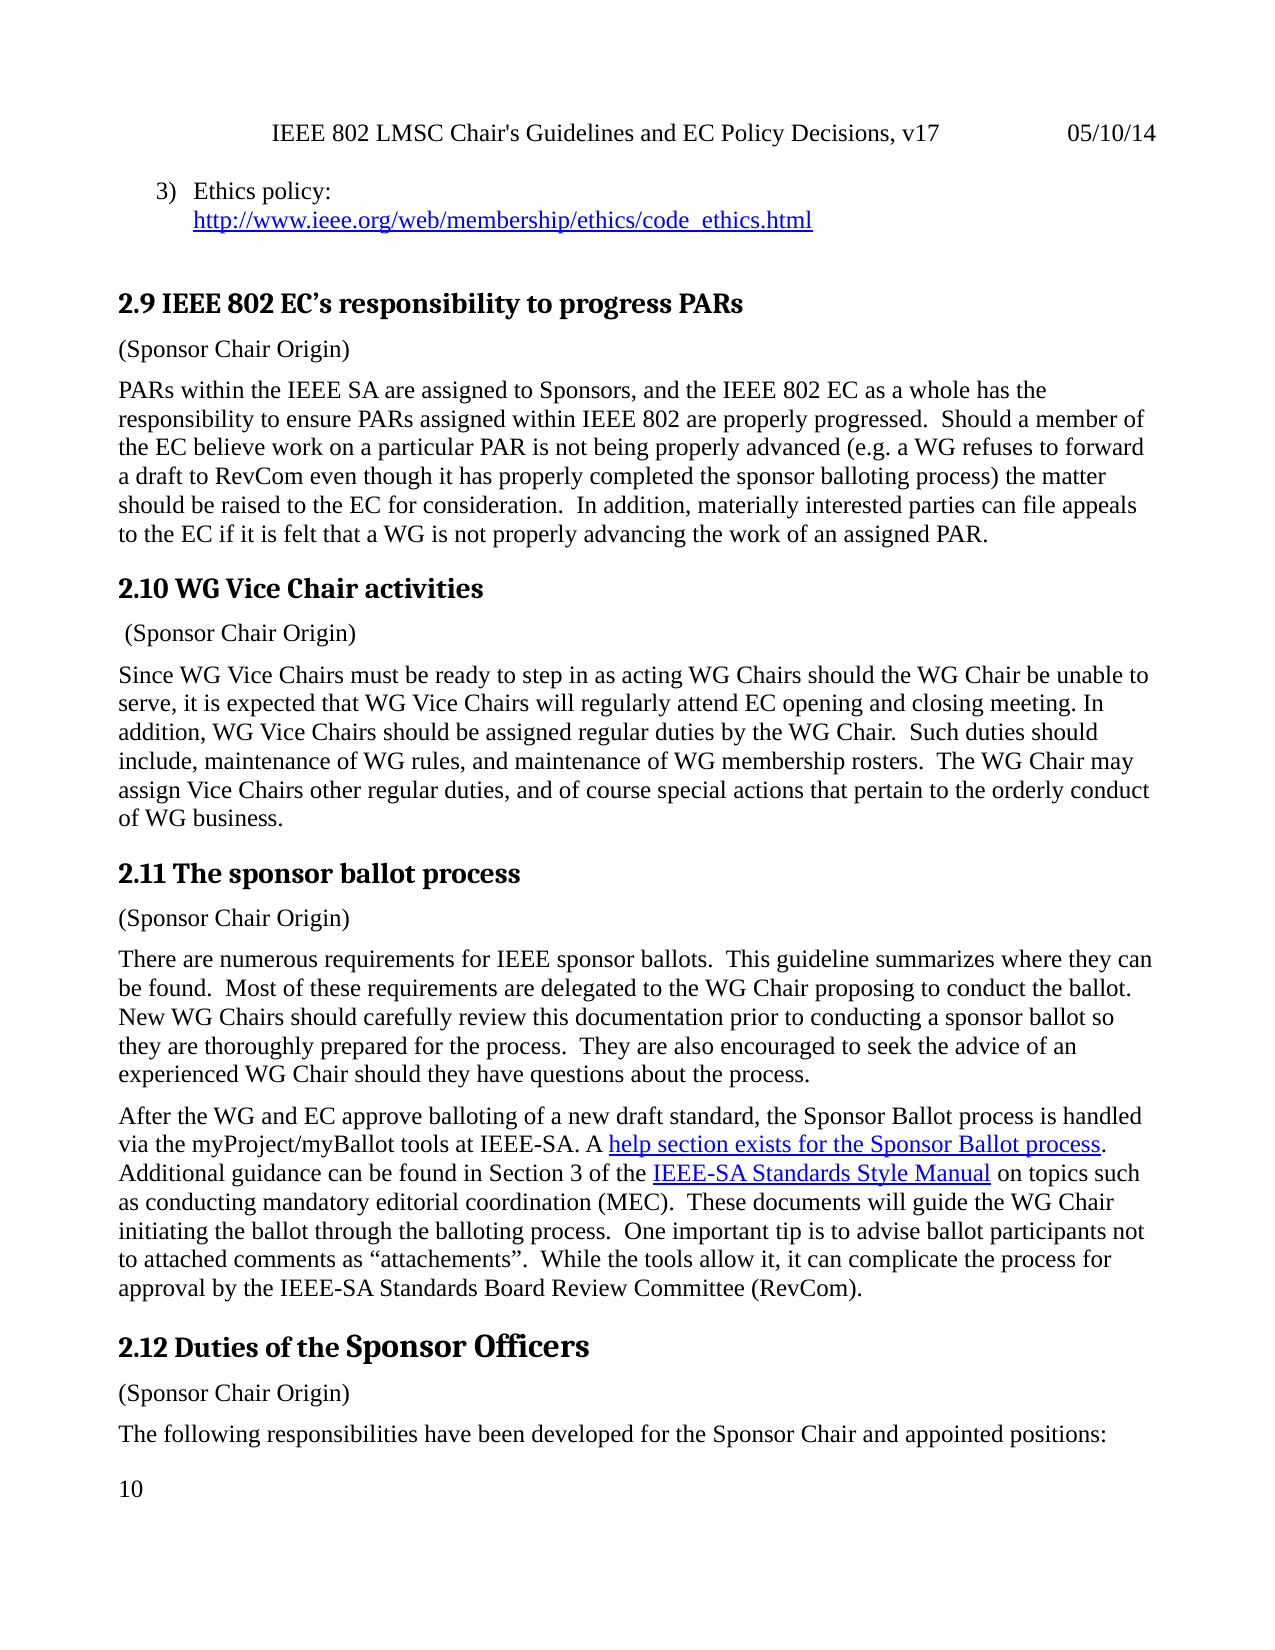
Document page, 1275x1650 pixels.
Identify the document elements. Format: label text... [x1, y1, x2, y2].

text (Sponsor Chair Origin) [118, 618, 1157, 647]
text PARs within the IEEE SA are assigned to Sponsors, and the IEEE 802 EC as a whole has the responsibility to ensure PARs assigned within IEEE 802 are properly progressed. Should a member of the EC believe work on a particular PAR is not being properly advanced (e.g. a WG refuses to forward a draft to RevCom even though it has properly completed the sponsor balloting process) the matter should be raised to the EC for consideration. In addition, materially interested parties can file appeals to the EC if it is felt that a WG is not properly advancing the work of an assigned PAR. [118, 375, 1157, 547]
subtitle Duties of the Sponsor Officers [118, 1327, 1157, 1365]
text There are numerous requirements for IEEE sponsor ballots. This guideline summarizes where they can be found. Most of these requirements are delegated to the WG Chair proposing to conduct the ballot. New WG Chairs should carefully review this documentation prior to conducting a sponsor ballot so they are thoroughly prepared for the process. They are also encouraged to seek the advice of an experienced WG Chair should they have questions about the process. [118, 944, 1157, 1088]
text Since WG Vice Chairs must be ready to step in as acting WG Chairs should the WG Chair be unable to serve, it is expected that WG Vice Chairs will regularly attend EC opening and closing meeting. In addition, WG Vice Chairs should be assigned regular duties by the WG Chair. Such duties should include, maintenance of WG rules, and maintenance of WG membership rosters. The WG Chair may assign Vice Chairs other regular duties, and of course special actions that pertain to the orderly conduct of WG business. [118, 660, 1157, 832]
text (Sponsor Chair Origin) [118, 334, 1157, 362]
text The following responsibilities have been developed for the Sponsor Chair and appointed positions: [118, 1419, 1157, 1448]
list Ethics policy: http://www.ieee.org/web/membership/ethics/code_ethics.html [156, 176, 1157, 234]
subtitle IEEE 802 EC’s responsibility to progress PARs [118, 288, 1157, 321]
text (Sponsor Chair Origin) [118, 1378, 1157, 1407]
subtitle The sponsor ballot process [118, 857, 1157, 891]
text (Sponsor Chair Origin) [118, 903, 1157, 932]
text After the WG and EC approve balloting of a new draft standard, the Sponsor Ballot process is handled via the myProject/myBallot tools at IEEE-SA. A help section exists for the Sponsor Ballot process. Additional guidance can be found in Section 3 of the IEEE-SA Standards Style Manual on topics such as conducting mandatory editorial coordination (MEC). These documents will guide the WG Chair initiating the ballot through the balloting process. One important tip is to advise ballot participants not to attached comments as “attachements”. While the tools allow it, it can complicate the process for approval by the IEEE-SA Standards Board Review Committee (RevCom). [118, 1101, 1157, 1302]
subtitle WG Vice Chair activities [118, 572, 1157, 606]
